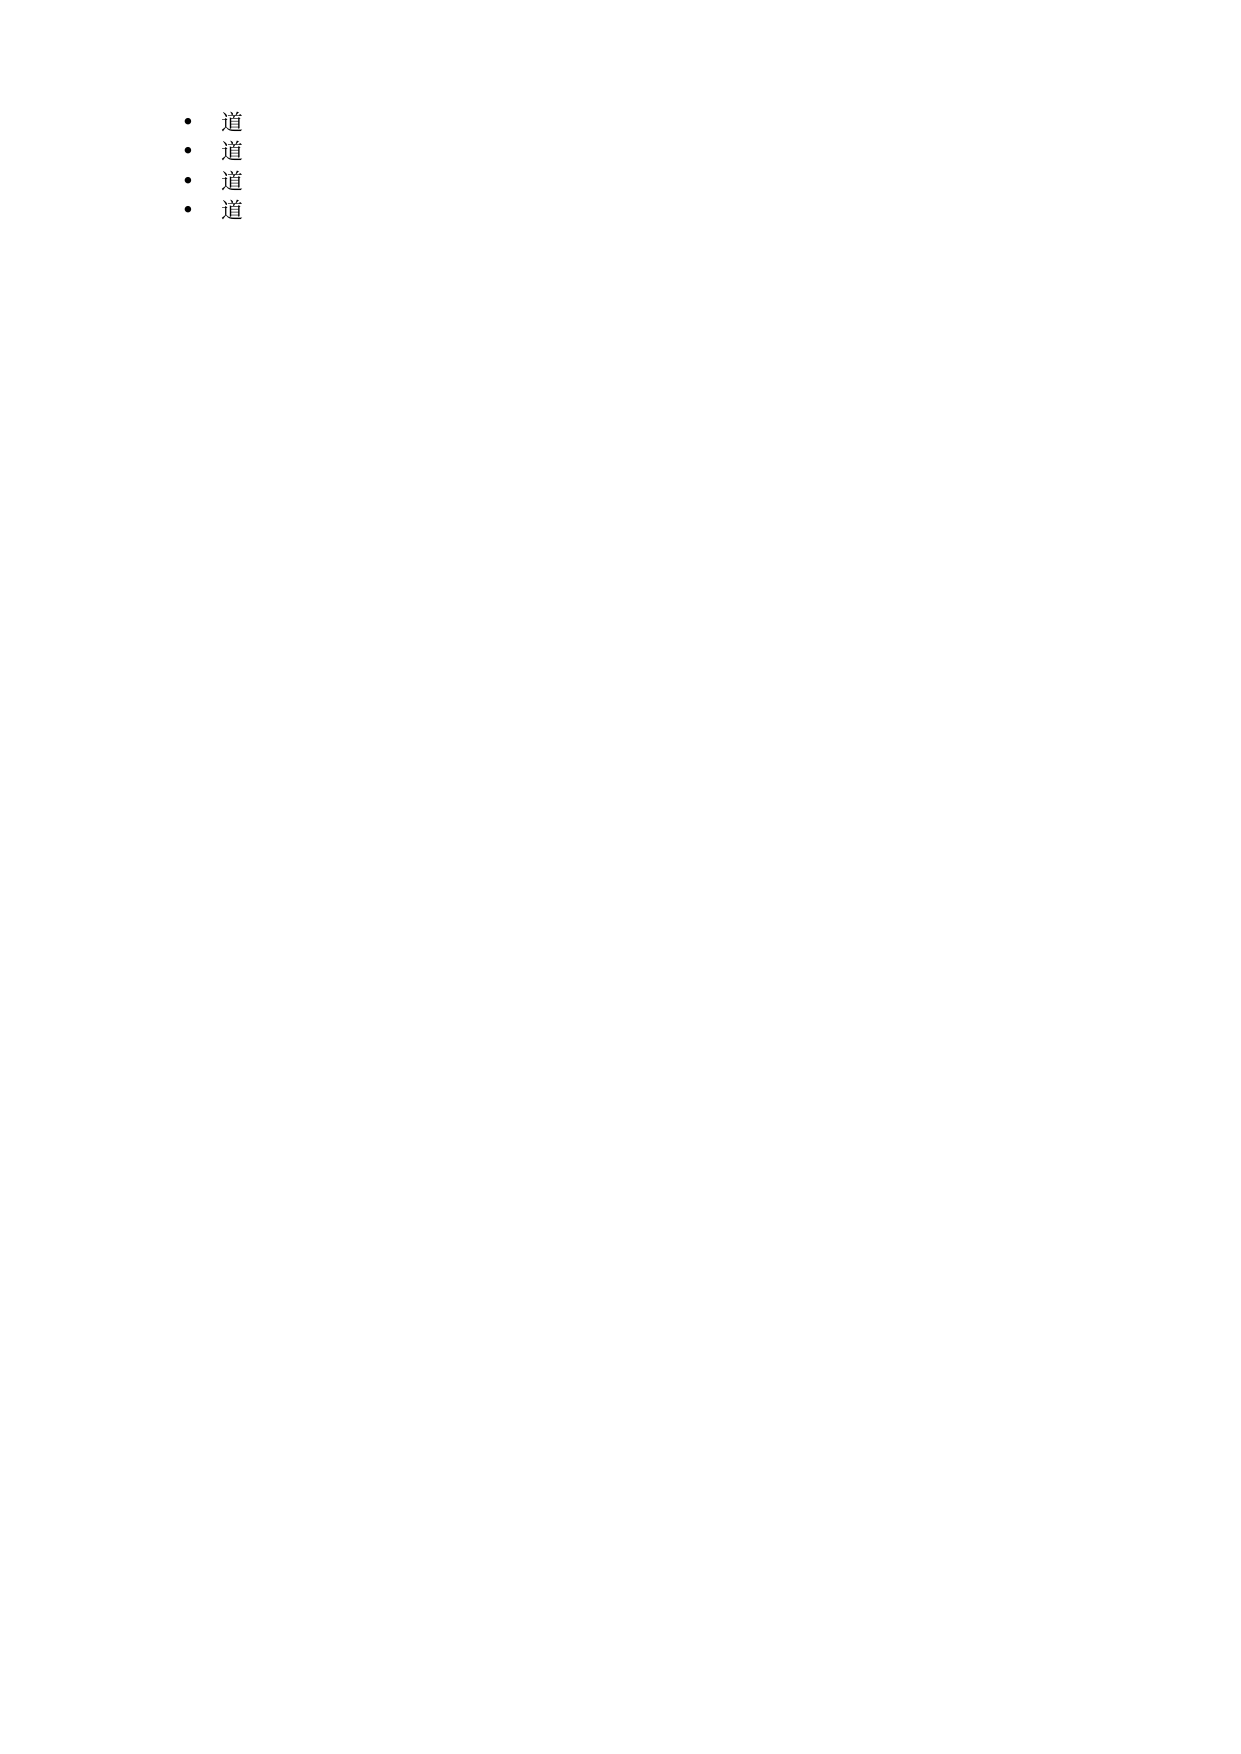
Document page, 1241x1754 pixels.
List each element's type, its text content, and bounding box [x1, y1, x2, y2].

list 道 [184, 177, 1122, 192]
list 道 [184, 207, 1122, 222]
list 道 [184, 118, 1122, 133]
list 道 [184, 148, 1122, 163]
